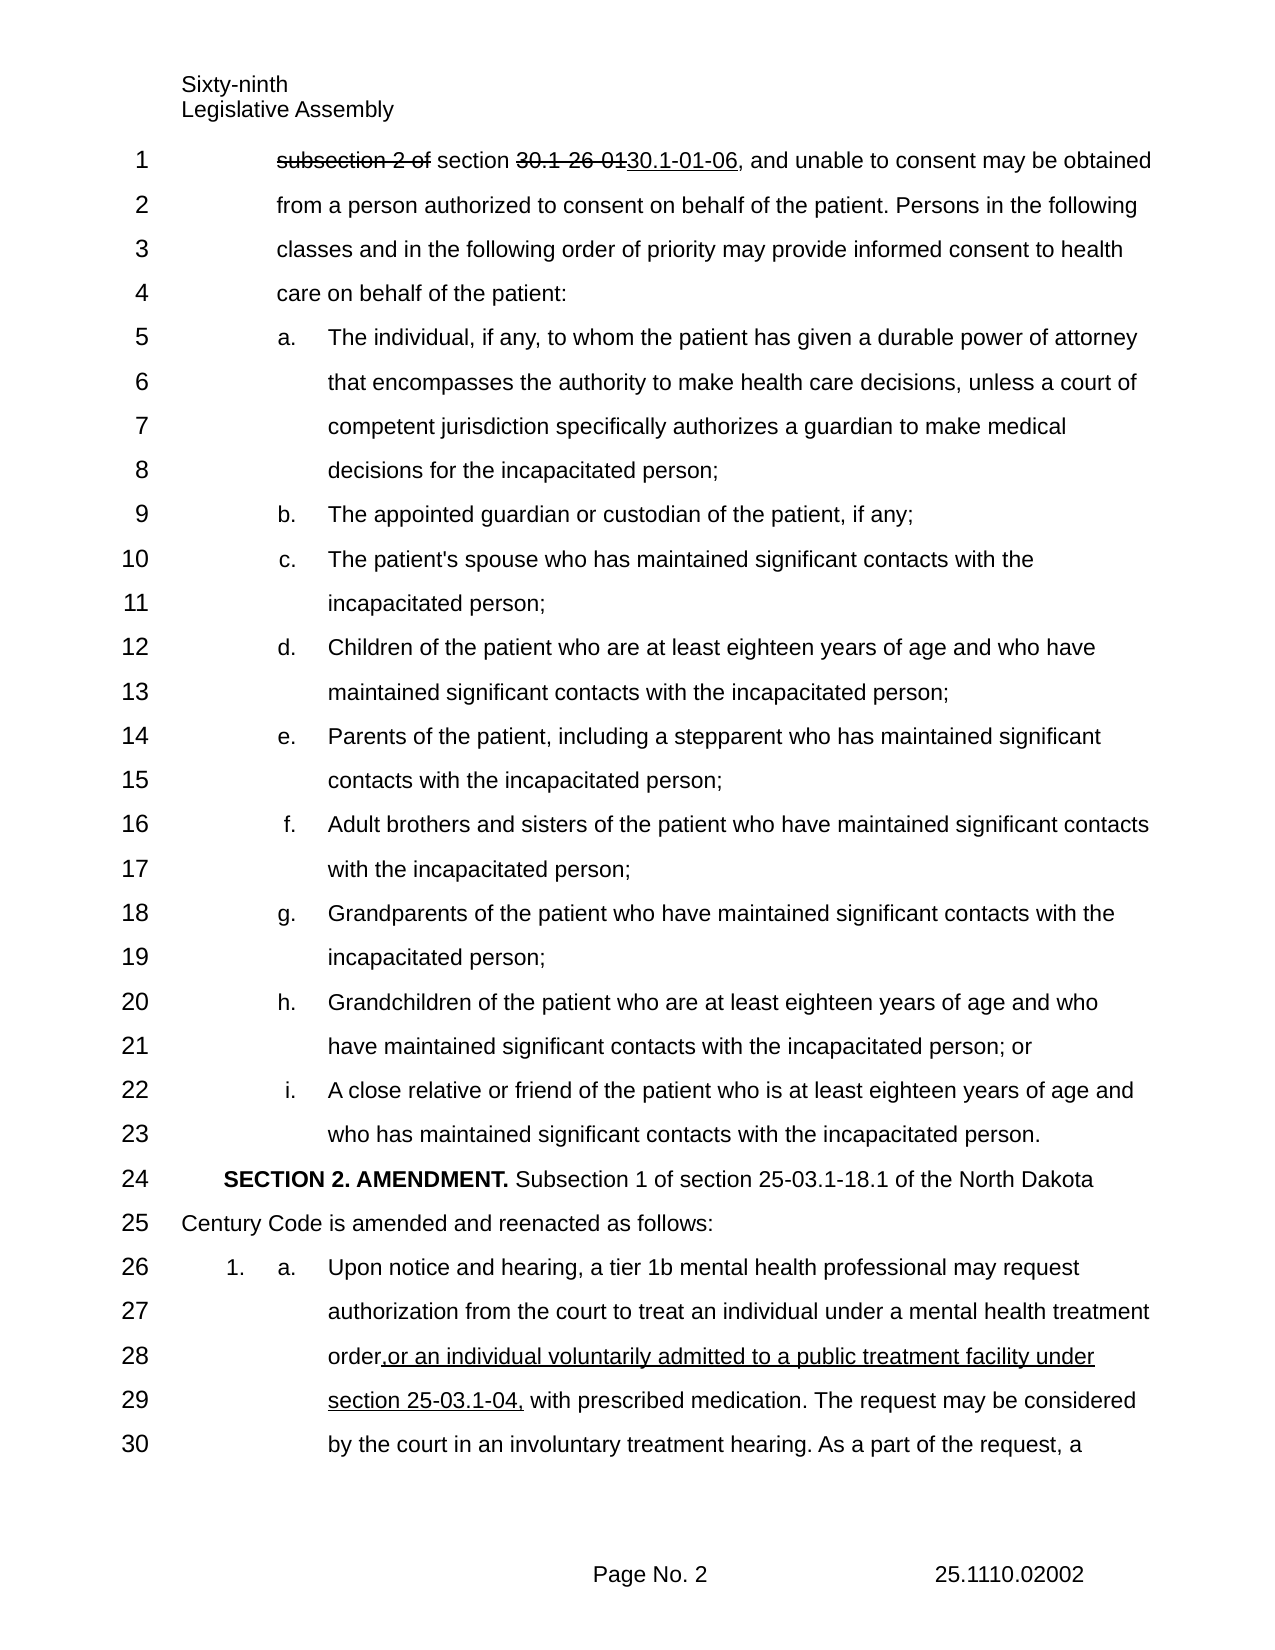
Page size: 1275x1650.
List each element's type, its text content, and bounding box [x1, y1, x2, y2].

text i. A close relative or friend of the patient who is at least eighteen years of age and who has maintained significant contacts with the incapacitated person. [181, 1063, 1154, 1152]
text e. Parents of the patient, including a stepparent who has maintained significant contacts with the incapacitated person; [181, 709, 1154, 797]
text c. The patient's spouse who has maintained significant contacts with the incapacitated person; [181, 532, 1154, 620]
text a. The individual, if any, to whom the patient has given a durable power of attorney that encompasses the authority to make health care decisions, unless a court of competent jurisdiction specifically authorizes a guardian to make medical decisions for the incapacitated person; [181, 310, 1154, 487]
text subsection 2 of section 30.1‑26‑0130.1‑01‑06, and unable to consent may be obtained from a person authorized to consent on behalf of the patient. Persons in the following classes and in the following order of priority may provide informed consent to health care on behalf of the patient: [181, 133, 1154, 310]
text b. The appointed guardian or custodian of the patient, if any; [181, 487, 1154, 532]
text d. Children of the patient who are at least eighteen years of age and who have maintained significant contacts with the incapacitated person; [181, 620, 1154, 709]
text SECTION 2. AMENDMENT. Subsection 1 of section 25‑03.1‑18.1 of the North Dakota Century Code is amended and reenacted as follows: [181, 1152, 1154, 1240]
text g. Grandparents of the patient who have maintained significant contacts with the incapacitated person; [181, 886, 1154, 974]
text 1. a. Upon notice and hearing, a tier 1b mental health professional may request authorization from the court to treat an individual under a mental health treatment order,or an individual voluntarily admitted to a public treatment facility under section 25‑03.1‑04, with prescribed medication. The request may be considered by the court in an involuntary treatment hearing. As a part of the request, a [181, 1240, 1154, 1461]
text f. Adult brothers and sisters of the patient who have maintained significant contacts with the incapacitated person; [181, 797, 1154, 886]
text h. Grandchildren of the patient who are at least eighteen years of age and who have maintained significant contacts with the incapacitated person; or [181, 974, 1154, 1063]
